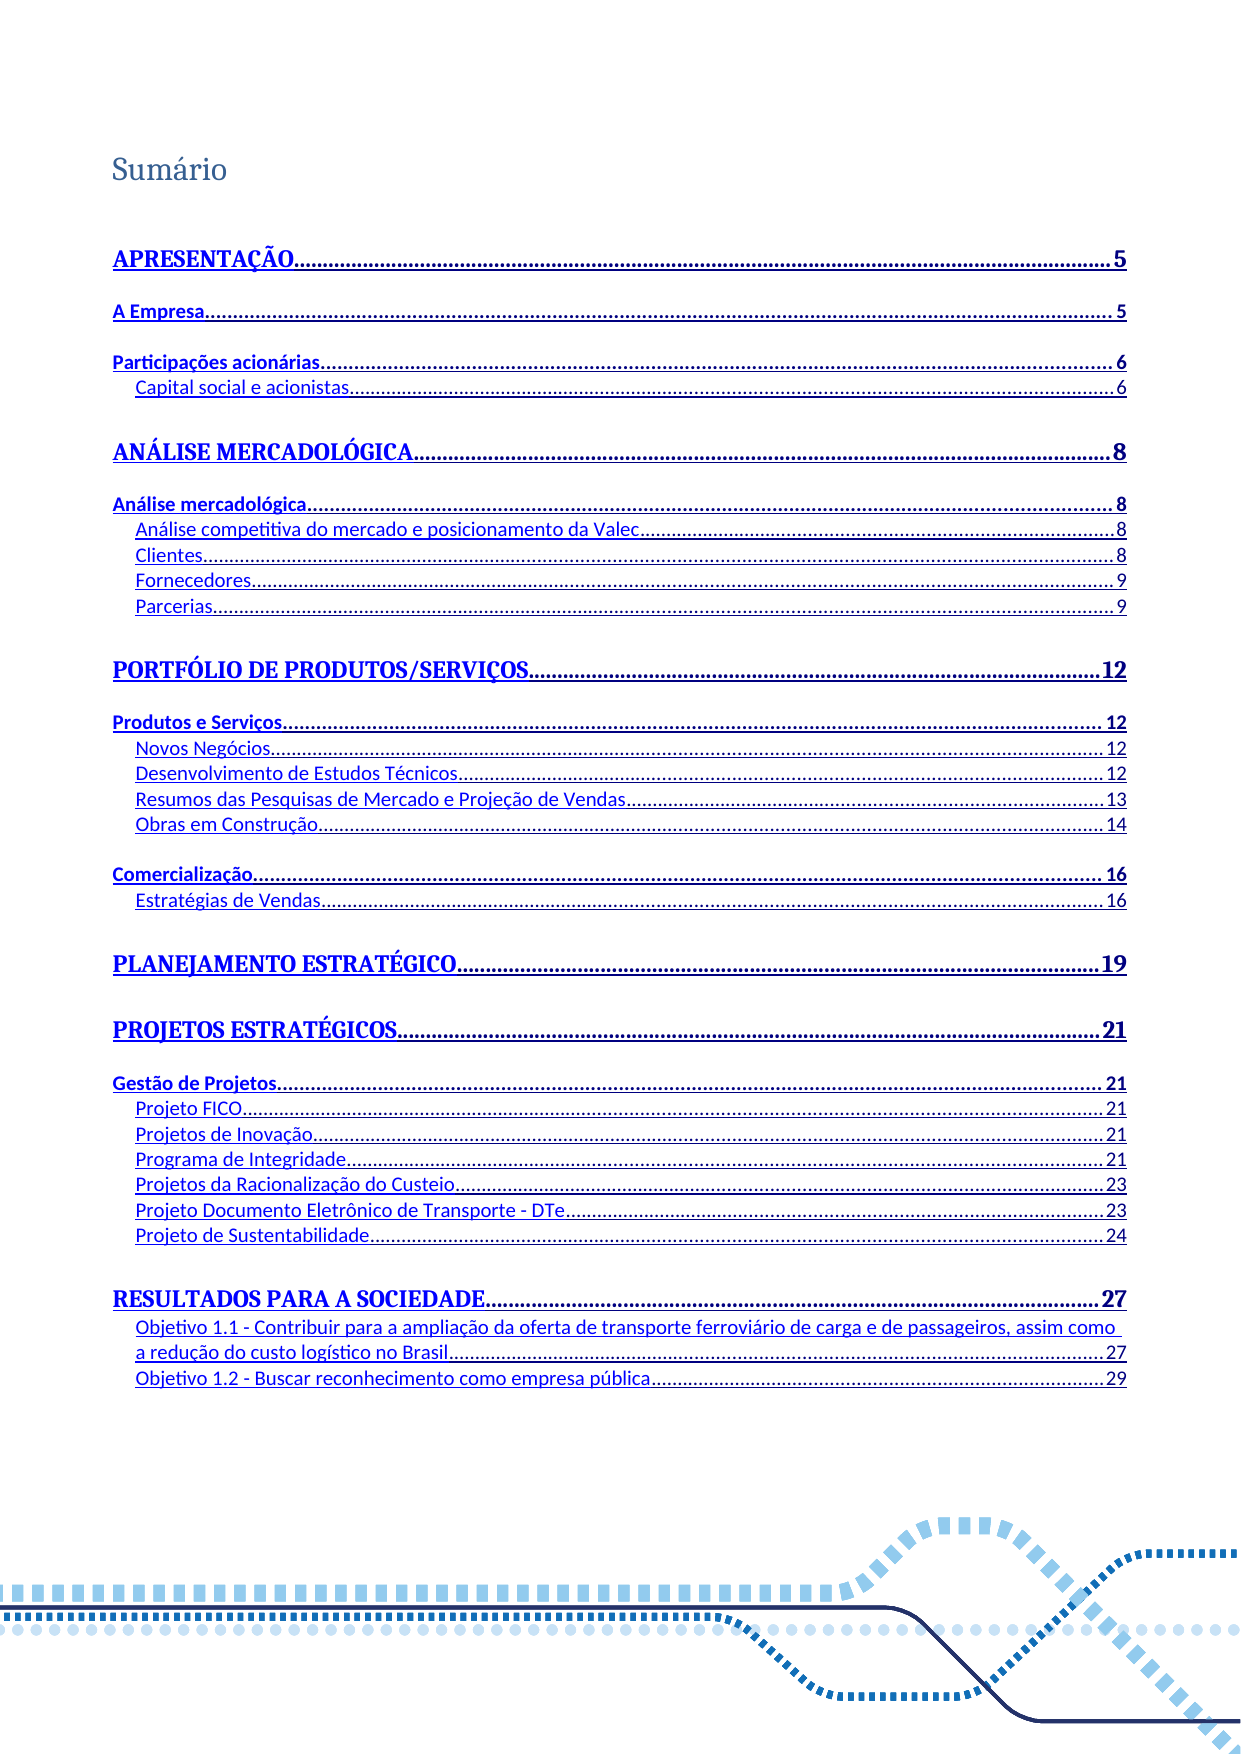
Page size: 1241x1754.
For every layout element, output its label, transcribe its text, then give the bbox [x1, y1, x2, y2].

text Parcerias 9 [135, 593, 1128, 618]
text Análise Mercadológica 8 [112, 437, 1128, 466]
text Projetos da Racionalização do Custeio 23 [135, 1172, 1128, 1197]
text Programa de Integridade 21 [135, 1146, 1128, 1172]
text Resumos das Pesquisas de Mercado e Projeção de Vendas 13 [135, 786, 1128, 811]
text Comercialização 16 [112, 862, 1128, 887]
text Capital social e acionistas 6 [135, 374, 1128, 400]
text Gestão de Projetos 21 [112, 1070, 1128, 1095]
text Produtos e Serviços 12 [112, 709, 1128, 735]
text Projetos de Inovação 21 [135, 1121, 1128, 1146]
text Projeto Documento Eletrônico de Transporte - DTe 23 [135, 1197, 1128, 1222]
text PROJETOS ESTRATÉGICOS 21 [112, 1016, 1128, 1045]
text Desenvolvimento de Estudos Técnicos 12 [135, 760, 1128, 786]
text Projeto de Sustentabilidade 24 [135, 1222, 1128, 1248]
text Projeto FICO 21 [135, 1095, 1128, 1121]
text A Empresa 5 [112, 299, 1128, 324]
text Objetivo 1.1 - Contribuir para a ampliação da oferta de transporte ferroviário de carga e de passageiros, assim como a redução do custo logístico no Brasil 27 [135, 1314, 1128, 1365]
text Fornecedores 9 [135, 567, 1128, 593]
text PORTFÓLIO DE PRODUTOS/SERVIÇOS 12 [112, 656, 1128, 684]
text Análise competitiva do mercado e posicionamento da Valec 8 [135, 517, 1128, 542]
text Participações acionárias 6 [112, 349, 1128, 374]
text Estratégias de Vendas 16 [135, 887, 1128, 912]
text Clientes 8 [135, 542, 1128, 567]
text PLANEJAMENTO ESTRATÉGICO 19 [112, 950, 1128, 979]
text APRESENTAÇÃO 5 [112, 245, 1128, 274]
text RESULTADOS PARA A SOCIEDADE 27 [112, 1285, 1128, 1314]
text Novos Negócios 12 [135, 735, 1128, 760]
text Sumário [112, 150, 1128, 188]
text Análise mercadológica 8 [112, 491, 1128, 517]
text Objetivo 1.2 - Buscar reconhecimento como empresa pública 29 [135, 1365, 1128, 1390]
text Obras em Construção 14 [135, 811, 1128, 837]
